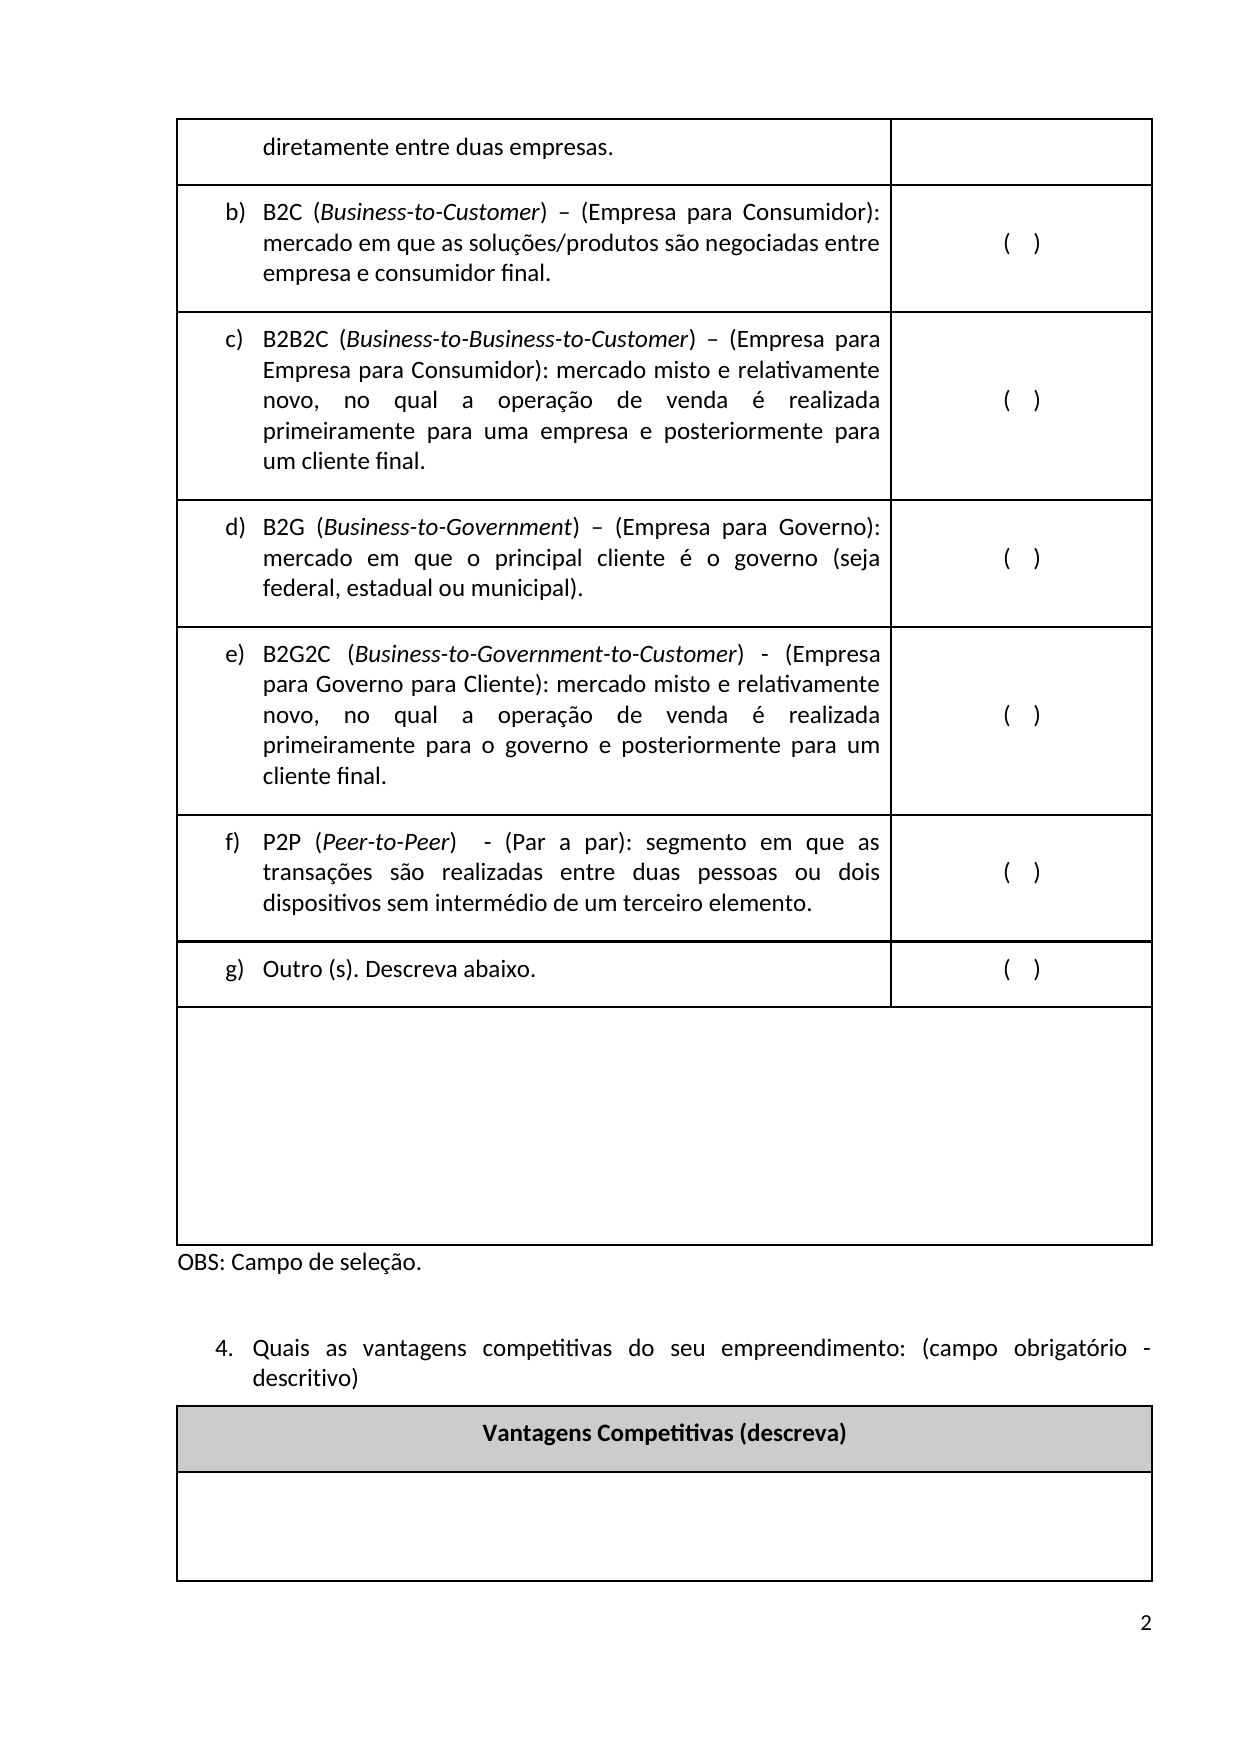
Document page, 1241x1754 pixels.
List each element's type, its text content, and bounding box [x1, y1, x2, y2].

list Quais as vantagens competitivas do seu empreendimento: (campo obrigatório - descritivo) [215, 1332, 1152, 1393]
table_cell ( ) [892, 628, 1151, 813]
table_cell B2C (Business-to-Customer) – (Empresa para Consumidor): mercado em que as soluções/produtos são negociadas entre empresa e consumidor final. [178, 186, 890, 311]
table_cell [178, 1473, 1151, 1580]
table_cell Outro (s). Descreva abaixo. [178, 943, 890, 1006]
table_cell B2G2C (Business-to-Government-to-Customer) - (Empresa para Governo para Cliente): mercado misto e relativamente novo, no qual a operação de venda é realizada primeiramente para o governo e posteriormente para um cliente final. [178, 628, 890, 813]
table_cell [178, 1008, 1151, 1244]
table_cell [892, 120, 1151, 184]
table_cell ( ) [892, 313, 1151, 499]
table_cell ( ) [892, 501, 1151, 626]
table_cell ( ) [892, 943, 1151, 1006]
table_cell P2P (Peer-to-Peer) - (Par a par): segmento em que as transações são realizadas entre duas pessoas ou dois dispositivos sem intermédio de um terceiro elemento. [178, 816, 890, 940]
table_cell B2G (Business-to-Government) – (Empresa para Governo): mercado em que o principal cliente é o governo (seja federal, estadual ou municipal). [178, 501, 890, 626]
table_cell diretamente entre duas empresas. [178, 120, 890, 184]
table_header Vantagens Competitivas (descreva) [178, 1407, 1151, 1471]
table_cell ( ) [892, 816, 1151, 940]
table_cell B2B2C (Business-to-Business-to-Customer) – (Empresa para Empresa para Consumidor): mercado misto e relativamente novo, no qual a operação de venda é realizada primeiramente para uma empresa e posteriormente para um cliente final. [178, 313, 890, 499]
table_cell ( ) [892, 186, 1151, 311]
text OBS: Campo de seleção. [177, 1246, 1152, 1276]
